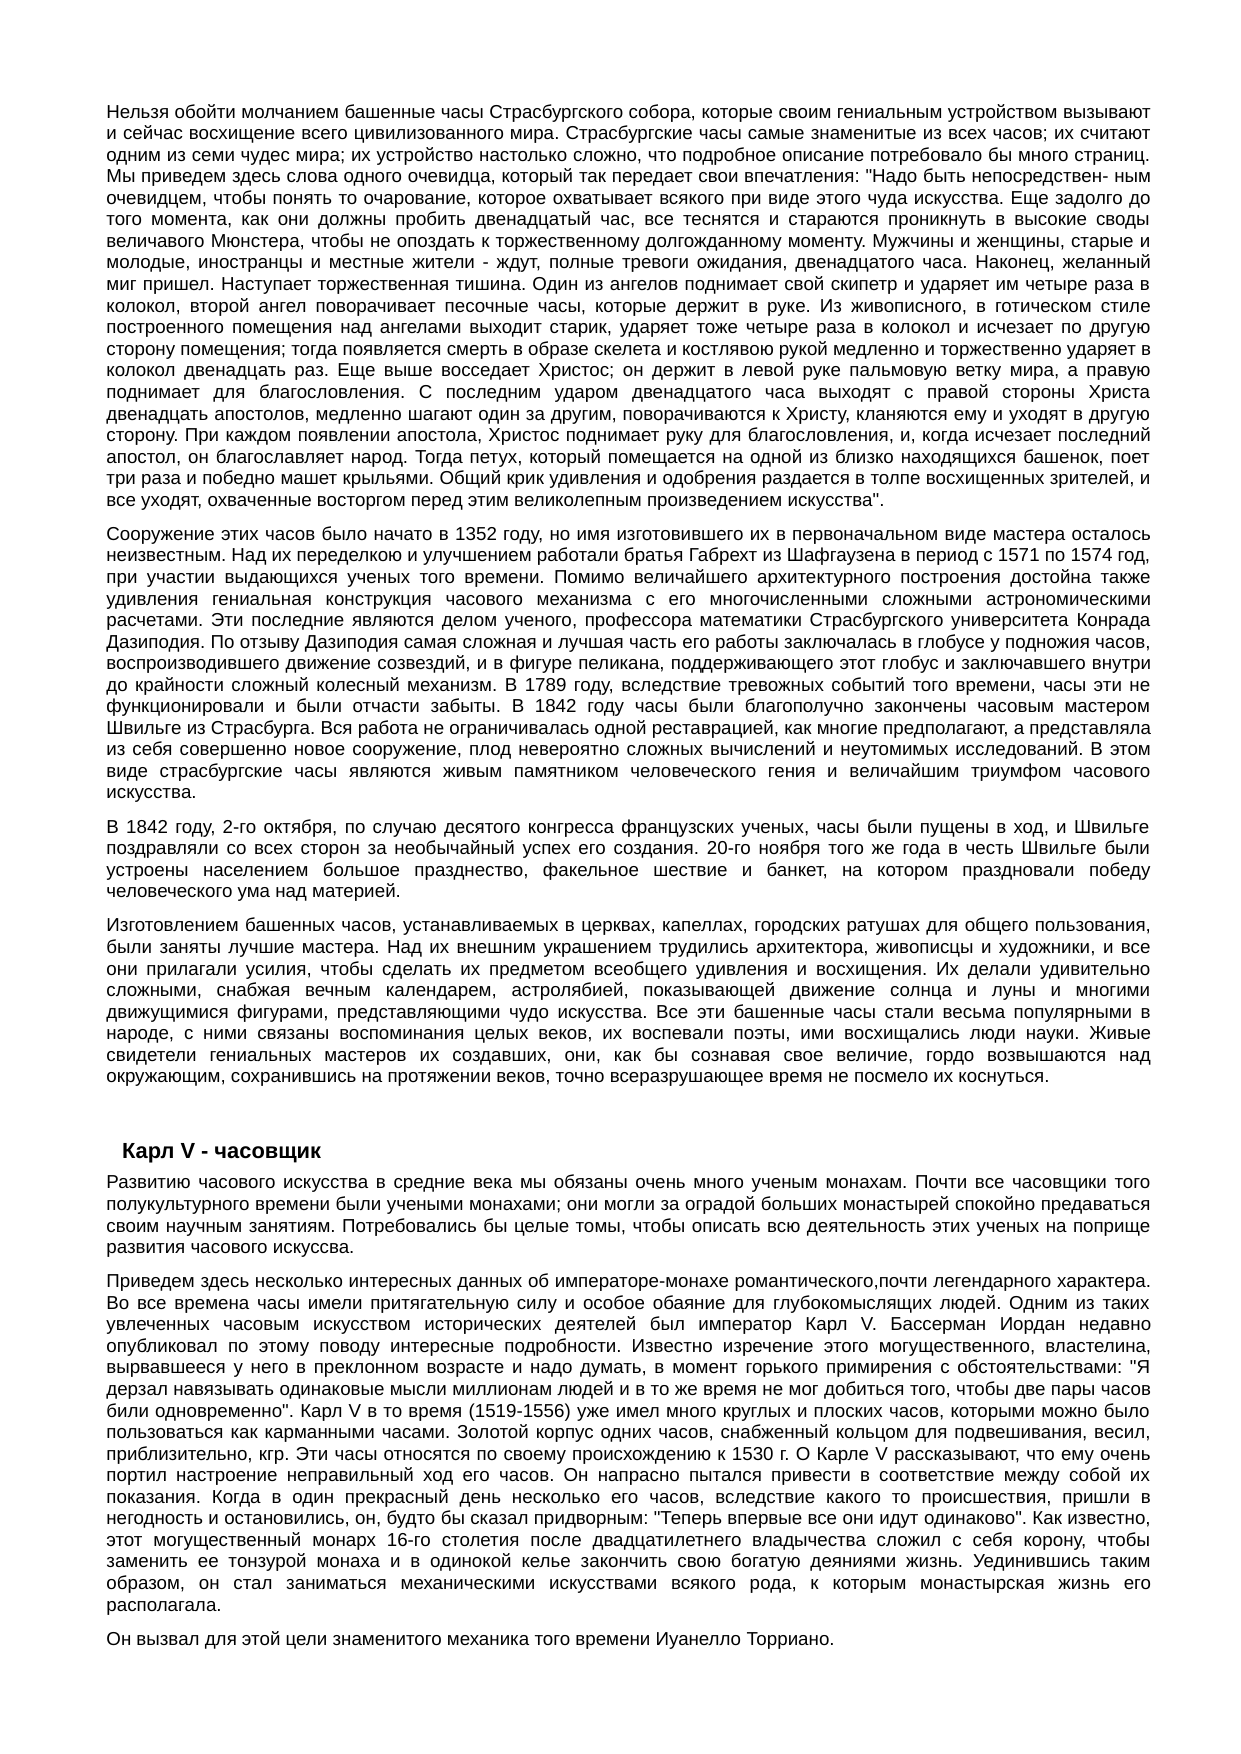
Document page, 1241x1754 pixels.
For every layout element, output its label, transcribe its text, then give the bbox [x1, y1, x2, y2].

text Он вызвал для этой цели знаменитого механика того времени Иуанелло Торриано. [106, 1627, 1152, 1649]
text Изготовлением башенных часов, устанавливаемых в церквах, капеллах, городских ратушах для общего пользования, были заняты лучшие мастера. Над их внешним украшением трудились архитектора, живописцы и художники, и все они прилагали усилия, чтобы сделать их предметом всеобщего удивления и восхищения. Их делали удивительно сложными, снабжая вечным календарем, астролябией, показывающей движение солнца и луны и многими движущимися фигурами, представляющими чудо искусства. Все эти башенные часы стали весьма популярными в народе, с ними связаны воспоминания целых веков, их воспевали поэты, ими восхищались люди науки. Живые свидетели гениальных мастеров их создавших, они, как бы сознавая свое величие, гордо возвышаются над окружающим, сохранившись на протяжении веков, точно всеразрушающее время не посмело их коснуться. [106, 914, 1152, 1087]
text В 1842 году, 2-го октября, по случаю десятого конгресса французских ученых, часы были пущены в ход, и Швильге поздравляли со всех сторон за необычайный успех его создания. 20-го ноября того же года в честь Швильге были устроены населением большое празднество, факельное шествие и банкет, на котором праздновали победу человеческого ума над материей. [106, 815, 1152, 902]
text Развитию часового искусства в средние века мы обязаны очень много ученым монахам. Почти все часовщики того полукультурного времени были учеными монахами; они могли за оградой больших монастырей спокойно предаваться своим научным занятиям. Потребовались бы целые томы, чтобы описать всю деятельность этих ученых на поприще развития часового искуссва. [106, 1171, 1152, 1257]
text Сооружение этих часов было начато в 1352 году, но имя изготовившего их в первоначальном виде мастера осталось неизвестным. Над их переделкою и улучшением работали братья Габрехт из Шафгаузена в период с 1571 по 1574 год, при участии выдающихся ученых того времени. Помимо величайшего архитектурного построения достойна также удивления гениальная конструкция часового механизма с его многочисленными сложными астрономическими расчетами. Эти последние являются делом ученого, профессора математики Страсбургского университета Конрада Дазиподия. По отзыву Дазиподия самая сложная и лучшая часть его работы заключалась в глобусе у подножия часов, воспроизводившего движение созвездий, и в фигуре пеликана, поддерживающего этот глобус и заключавшего внутри до крайности сложный колесный механизм. В 1789 году, вследствие тревожных событий того времени, часы эти не функционировали и были отчасти забыты. В 1842 году часы были благополучно закончены часовым мастером Швильге из Страсбурга. Вся работа не ограничивалась одной реставрацией, как многие предполагают, а представляла из себя совершенно новое сооружение, плод невероятно сложных вычислений и неутомимых исследований. В этом виде страсбургские часы являются живым памятником человеческого гения и величайшим триумфом часового искусства. [106, 523, 1152, 803]
text Нельзя обойти молчанием башенные часы Страсбургского собора, которые своим гениальным устройством вызывают и сейчас восхищение всего цивилизованного мира. Страсбургские часы самые знаменитые из всех часов; их считают одним из семи чудес мира; их устройство настолько сложно, что подробное описание потребовало бы много страниц. Мы приведем здесь слова одного очевидца, который так передает свои впечатления: "Надо быть непосредствен- ным очевидцем, чтобы понять то очарование, которое охватывает всякого при виде этого чуда искусства. Еще задолго до того момента, как они должны пробить двенадцатый час, все теснятся и стараются проникнуть в высокие своды величавого Мюнстера, чтобы не опоздать к торжественному долгожданному моменту. Мужчины и женщины, старые и молодые, иностранцы и местные жители - ждут, полные тревоги ожидания, двенадцатого часа. Наконец, желанный миг пришел. Наступает торжественная тишина. Один из ангелов поднимает свой скипетр и ударяет им четыре раза в колокол, второй ангел поворачивает песочные часы, которые держит в руке. Из живописного, в готическом стиле построенного помещения над ангелами выходит старик, ударяет тоже четыре раза в колокол и исчезает по другую сторону помещения; тогда появляется смерть в образе скелета и костлявою рукой медленно и торжественно ударяет в колокол двенадцать раз. Еще выше восседает Христос; он держит в левой руке пальмовую ветку мира, а правую поднимает для благословления. С последним ударом двенадцатого часа выходят с правой стороны Христа двенадцать апостолов, медленно шагают один за другим, поворачиваются к Христу, кланяются ему и уходят в другую сторону. При каждом появлении апостола, Христос поднимает руку для благословления, и, когда исчезает последний апостол, он благославляет народ. Тогда петух, который помещается на одной из близко находящихся башенок, поет три раза и победно машет крыльями. Общий крик удивления и одобрения раздается в толпе восхищенных зрителей, и все уходят, охваченные восторгом перед этим великолепным произведением искусства". [106, 100, 1152, 510]
subtitle Карл V - часовщик [122, 1138, 1152, 1163]
text Приведем здесь несколько интересных данных об императоре-монахе романтического,почти легендарного характера. Во все времена часы имели притягательную силу и особое обаяние для глубокомыслящих людей. Одним из таких увлеченных часовым искусством исторических деятелей был император Карл V. Бассерман Иордан недавно опубликовал по этому поводу интересные подробности. Известно изречение этого могущественного, властелина, вырвавшееся у него в преклонном возрасте и надо думать, в момент горького примирения с обстоятельствами: "Я дерзал навязывать одинаковые мысли миллионам людей и в то же время не мог добиться того, чтобы две пары часов били одновременно". Карл V в то время (1519-1556) уже имел много круглых и плоских часов, которыми можно было пользоваться как карманными часами. Золотой корпус одних часов, снабженный кольцом для подвешивания, весил, приблизительно, кгр. Эти часы относятся по своему происхождению к 1530 г. О Карле V рассказывают, что ему очень портил настроение неправильный ход его часов. Он напрасно пытался привести в соответствие между собой их показания. Когда в один прекрасный день несколько его часов, вследствие какого то происшествия, пришли в негодность и остановились, он, будто бы сказал придворным: "Теперь впервые все они идут одинаково". Как известно, этот могущественный монарх 16-го столетия после двадцатилетнего владычества сложил с себя корону, чтобы заменить ее тонзурой монаха и в одинокой келье закончить свою богатую деяниями жизнь. Уединившись таким образом, он стал заниматься механическими искусствами всякого рода, к которым монастырская жизнь его располагала. [106, 1270, 1152, 1615]
